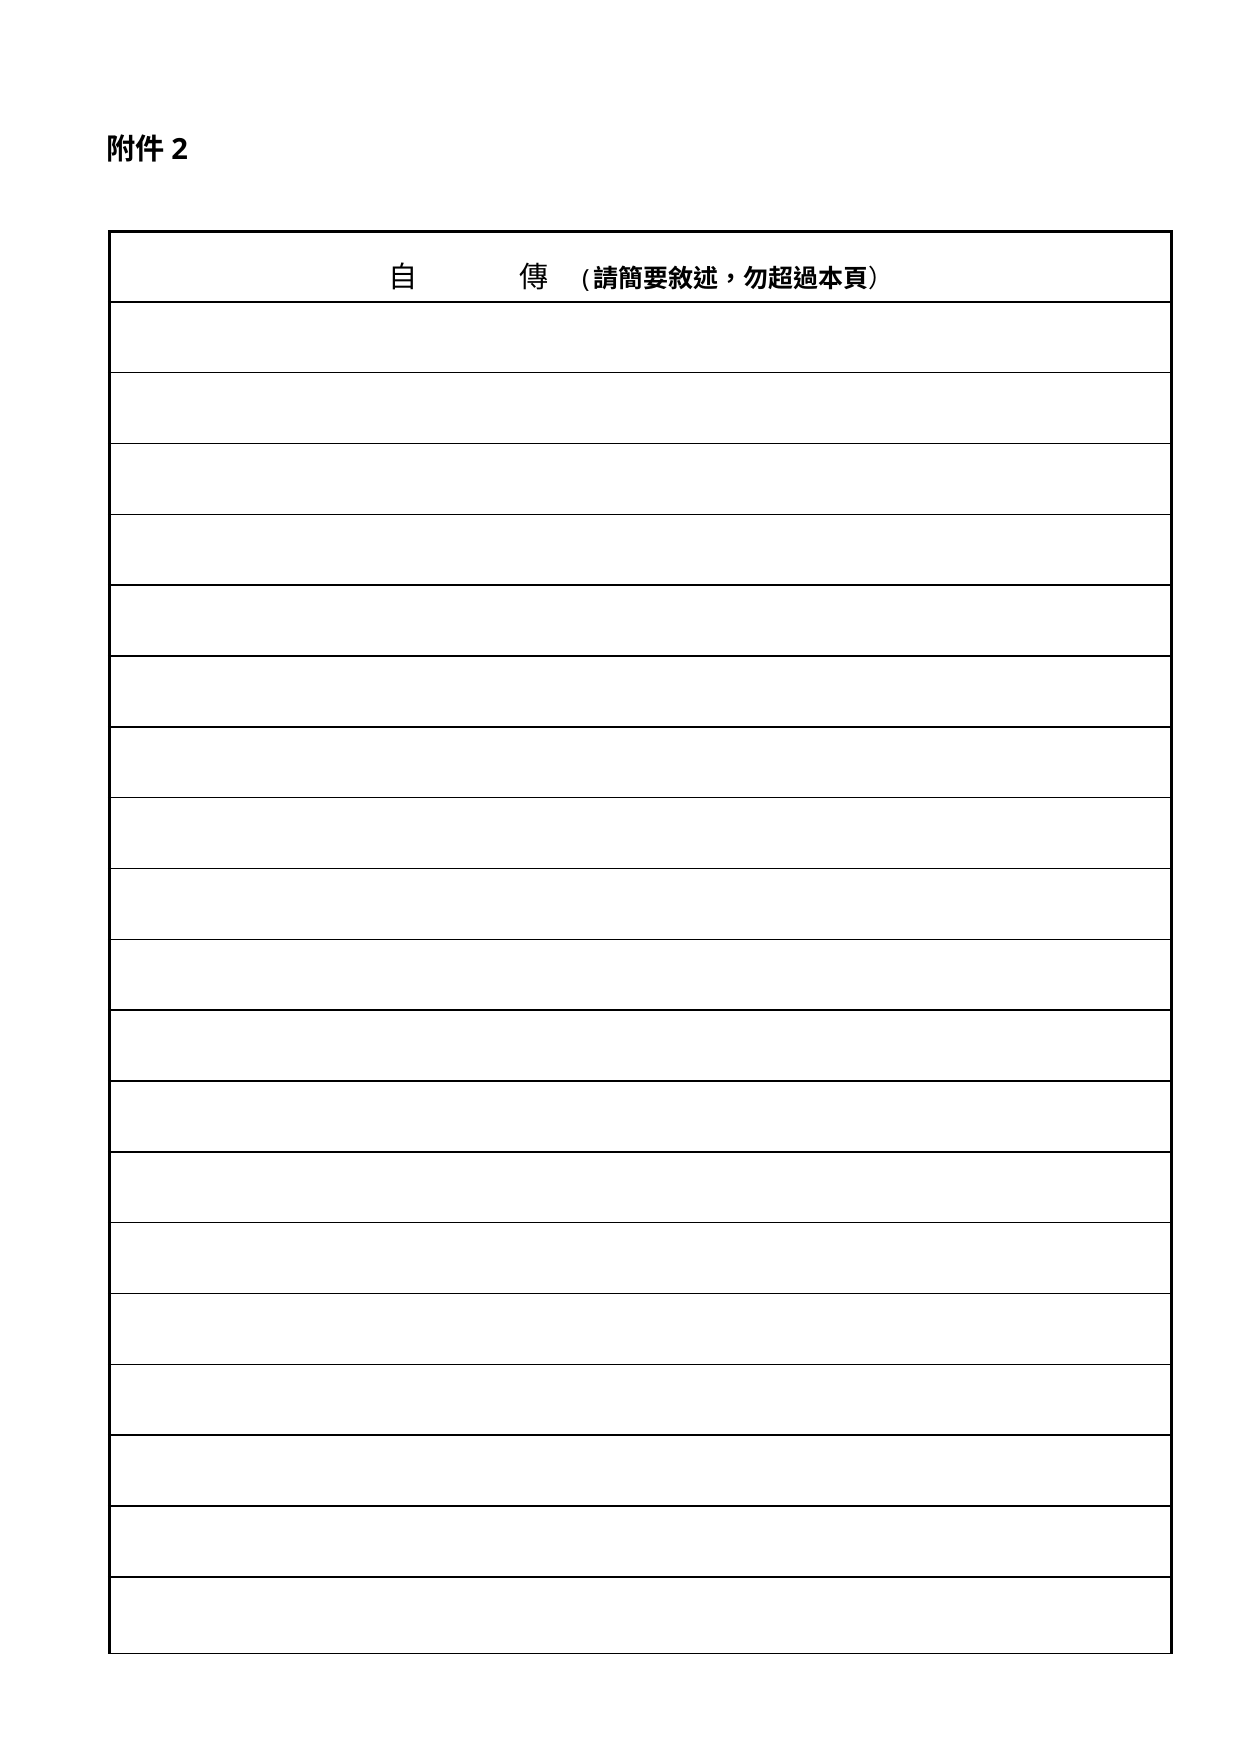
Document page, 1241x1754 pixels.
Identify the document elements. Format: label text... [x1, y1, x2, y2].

table_cell [111, 444, 1170, 513]
table_cell [111, 1436, 1170, 1505]
table_cell [111, 869, 1170, 938]
table_cell [111, 1223, 1170, 1293]
table_cell [111, 586, 1170, 655]
table_cell [111, 373, 1170, 443]
table_cell [111, 940, 1170, 1009]
table_cell [111, 1578, 1170, 1652]
table_cell [111, 1082, 1170, 1151]
table_cell [111, 657, 1170, 726]
table_cell [111, 798, 1170, 868]
table_cell [111, 1507, 1170, 1576]
text 附件2 [106, 105, 1144, 168]
table_cell [111, 515, 1170, 584]
table_cell [111, 1294, 1170, 1363]
table_header 自 傳 (請簡要敘述，勿超過本頁） [111, 233, 1170, 301]
table_cell [111, 1011, 1170, 1080]
table_cell [111, 1153, 1170, 1222]
table_cell [111, 728, 1170, 797]
table_cell [111, 303, 1170, 372]
table_cell [111, 1365, 1170, 1434]
